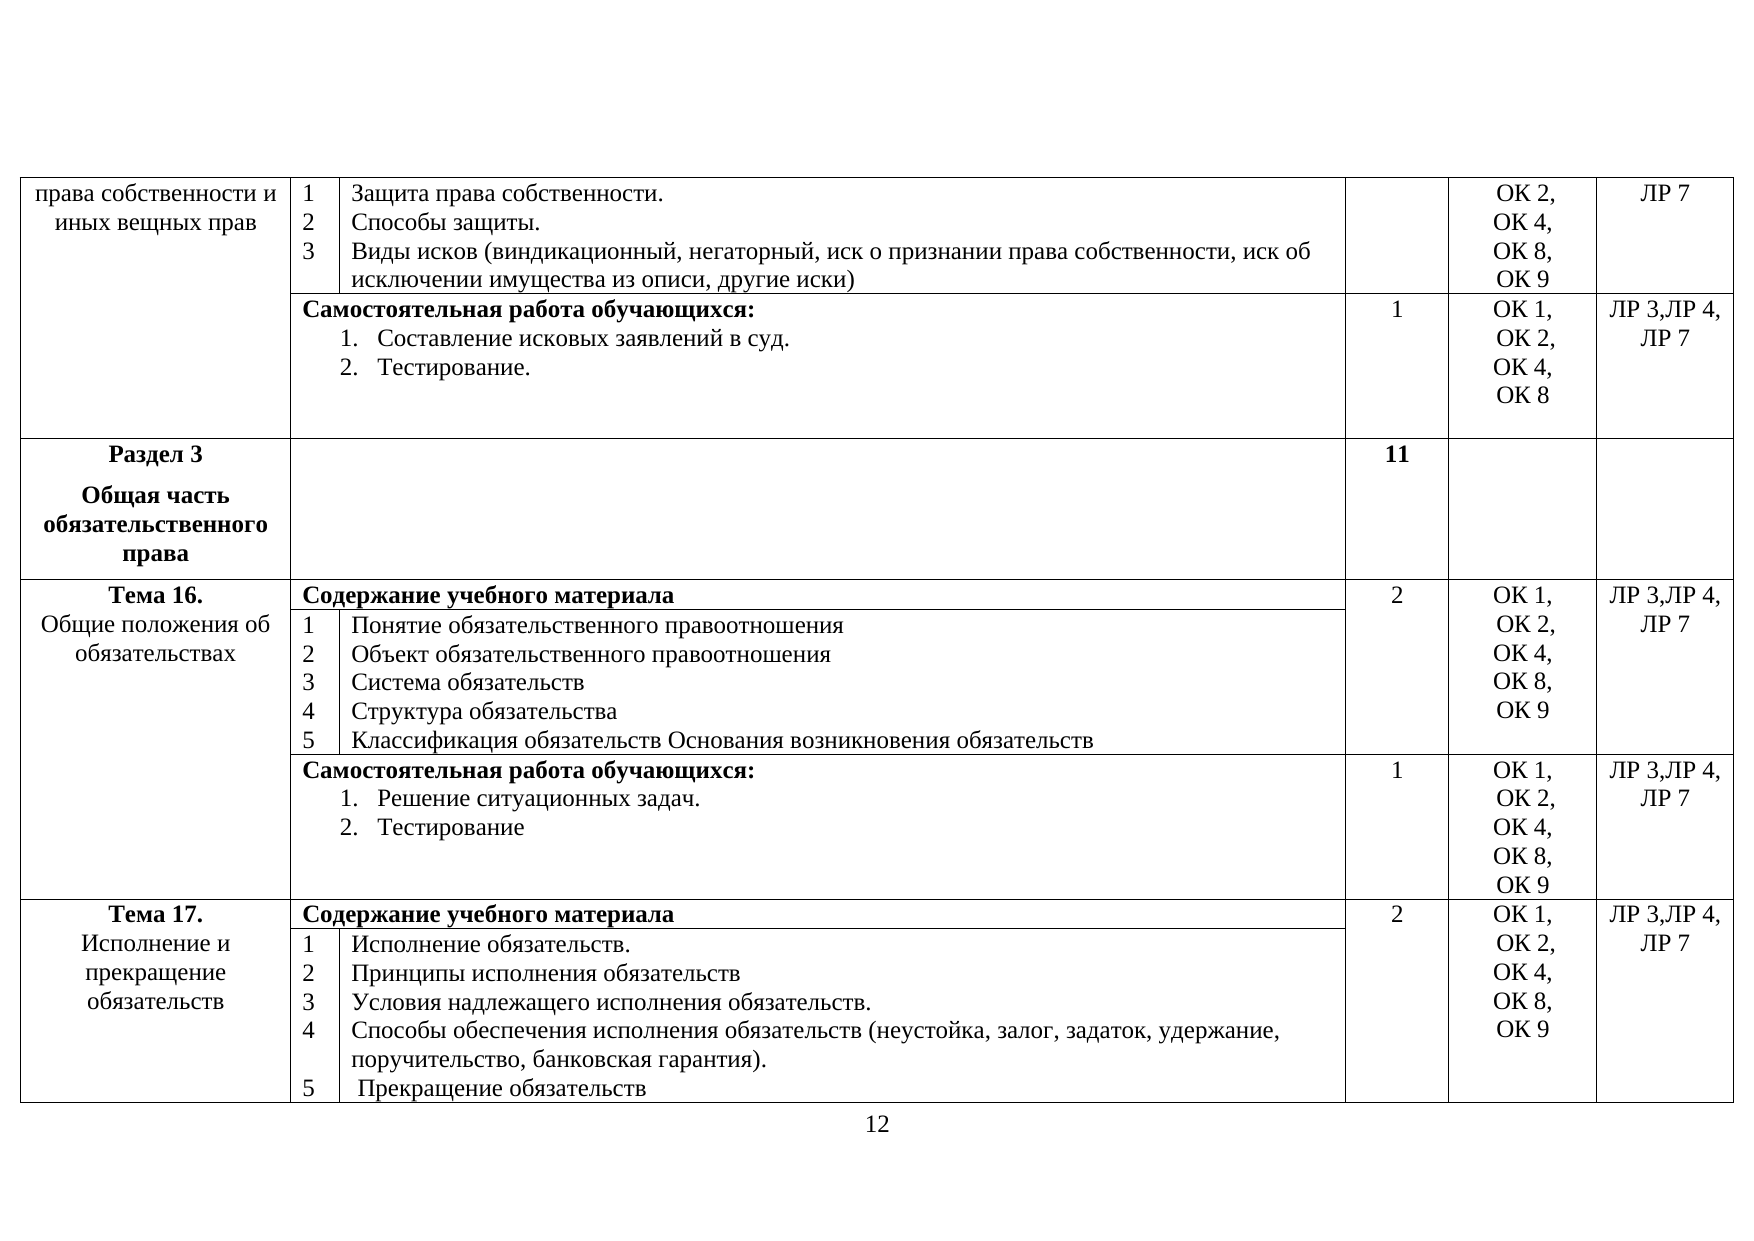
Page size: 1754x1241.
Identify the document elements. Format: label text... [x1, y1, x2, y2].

table_cell [1597, 439, 1733, 579]
table_cell 2 [1346, 900, 1448, 1102]
table_cell права собственности и иных вещных прав [21, 178, 290, 438]
table_cell 1 2 3 4 5 [291, 929, 339, 1102]
table_cell ЛР 3,ЛР 4, ЛР 7 [1597, 755, 1733, 898]
table_cell Самостоятельная работа обучающихся: Составление исковых заявлений в суд. Тестирование. [291, 294, 1345, 438]
table_cell [1449, 439, 1596, 579]
table_cell Содержание учебного материала [291, 900, 1345, 928]
table_cell Тема 17. Исполнение и прекращение обязательств [21, 900, 290, 1102]
table_cell 1 2 3 4 5 [291, 610, 339, 754]
table_cell 1 [1346, 294, 1448, 438]
table_cell Тема 16. Общие положения об обязательствах [21, 580, 290, 898]
table_cell Раздел 3 Общая часть обязательственного права [21, 439, 290, 579]
table_cell ОК 2, ОК 4, ОК 8, ОК 9 [1449, 178, 1596, 293]
table_cell 2 [1346, 580, 1448, 754]
table_cell ЛР 3,ЛР 4, ЛР 7 [1597, 580, 1733, 754]
table_cell ОК 1, ОК 2, ОК 4, ОК 8, ОК 9 [1449, 755, 1596, 898]
table_cell ЛР 7 [1597, 178, 1733, 293]
table_cell ОК 1, ОК 2, ОК 4, ОК 8, ОК 9 [1449, 900, 1596, 1102]
table_cell [1346, 178, 1448, 293]
table_cell Исполнение обязательств. Принципы исполнения обязательств Условия надлежащего исполнения обязательств. Способы обеспечения исполнения обязательств (неустойка, залог, задаток, удержание, поручительство, банковская гарантия). Прекращение обязательств [340, 929, 1345, 1102]
table_cell ОК 1, ОК 2, ОК 4, ОК 8 [1449, 294, 1596, 438]
table_cell Понятие обязательственного правоотношения Объект обязательственного правоотношения Система обязательств Структура обязательства Классификация обязательств Основания возникновения обязательств [340, 610, 1345, 754]
table_cell ЛР 3,ЛР 4, ЛР 7 [1597, 294, 1733, 438]
table_cell ЛР 3,ЛР 4, ЛР 7 [1597, 900, 1733, 1102]
table_cell 1 2 3 [291, 178, 339, 293]
table_cell Содержание учебного материала [291, 580, 1345, 609]
table_cell [291, 439, 1345, 579]
table_cell 1 [1346, 755, 1448, 898]
table_cell 11 [1346, 439, 1448, 579]
table_cell ОК 1, ОК 2, ОК 4, ОК 8, ОК 9 [1449, 580, 1596, 754]
table_cell Защита права собственности. Способы защиты. Виды исков (виндикационный, негаторный, иск о признании права собственности, иск об исключении имущества из описи, другие иски) [340, 178, 1345, 293]
table_cell Самостоятельная работа обучающихся: Решение ситуационных задач. Тестирование [291, 755, 1345, 898]
